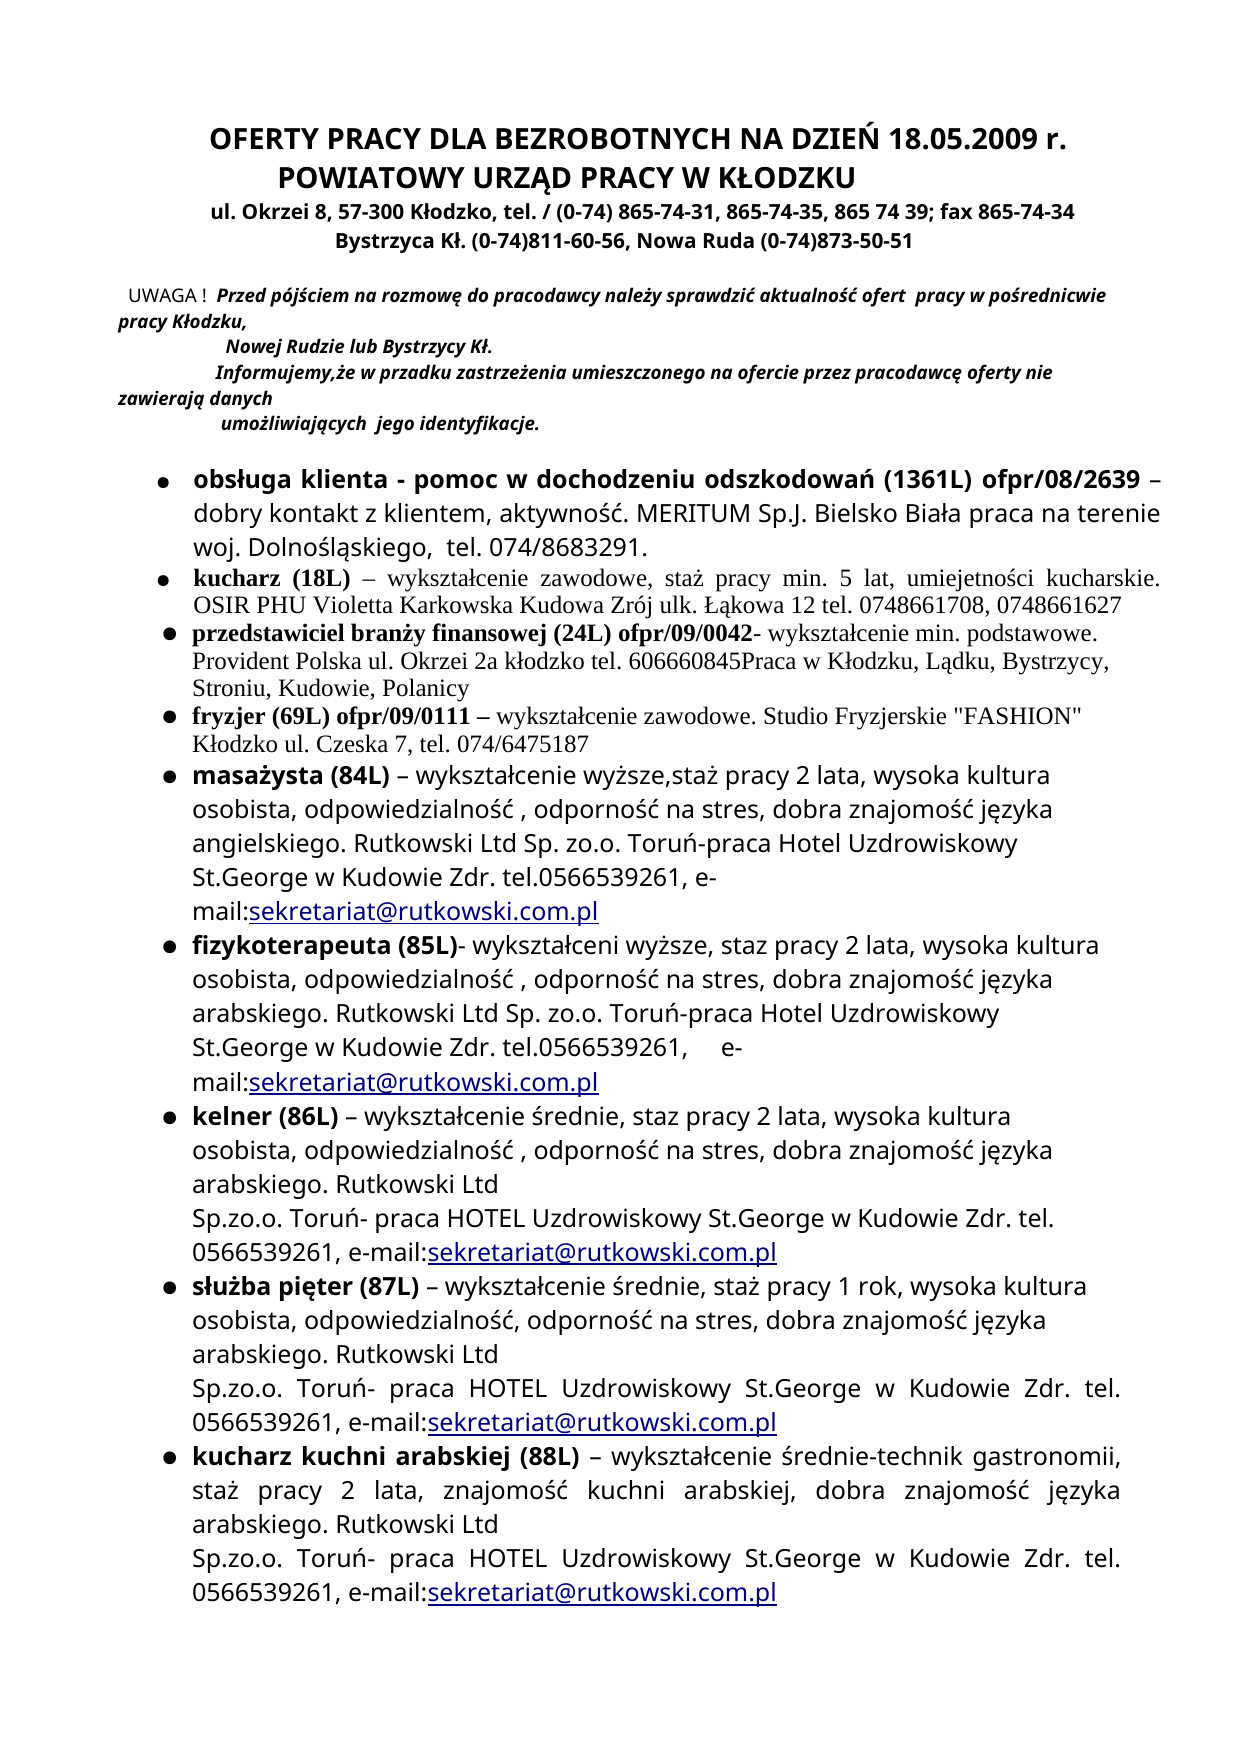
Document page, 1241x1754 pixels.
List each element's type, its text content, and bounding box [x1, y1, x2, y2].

list Sp.zo.o. Toruń- praca HOTEL Uzdrowiskowy St.George w Kudowie Zdr. tel. 0566539261, e-mail:sekretariat@rutkowski.com.pl [162, 1200, 1122, 1268]
list kucharz kuchni arabskiej (88L) – wykształcenie średnie-technik gastronomii, staż pracy 2 lata, znajomość kuchni arabskiej, dobra znajomość języka arabskiego. Rutkowski Ltd [162, 1439, 1122, 1541]
list masażysta (84L) – wykształcenie wyższe,staż pracy 2 lata, wysoka kultura osobista, odpowiedzialność , odporność na stres, dobra znajomość języka angielskiego. Rutkowski Ltd Sp. zo.o. Toruń-praca Hotel Uzdrowiskowy St.George w Kudowie Zdr. tel.0566539261, e-mail:sekretariat@rutkowski.com.pl [162, 758, 1122, 928]
text umożliwiających jego identyfikacje. [118, 410, 1122, 436]
list kucharz (18L) – wykształcenie zawodowe, staż pracy min. 5 lat, umiejetności kucharskie. OSIR PHU Violetta Karkowska Kudowa Zrój ulk. Łąkowa 12 tel. 0748661708, 0748661627 [156, 564, 1162, 619]
text OFERTY PRACY DLA BEZROBOTNYCH NA DZIEŃ 18.05.2009 r. [118, 118, 1122, 158]
list obsługa klienta - pomoc w dochodzeniu odszkodowań (1361L) ofpr/08/2639 – dobry kontakt z klientem, aktywność. MERITUM Sp.J. Bielsko Biała praca na terenie woj. Dolnośląskiego, tel. 074/8683291. [156, 461, 1162, 564]
list służba pięter (87L) – wykształcenie średnie, staż pracy 1 rok, wysoka kultura osobista, odpowiedzialność, odporność na stres, dobra znajomość języka arabskiego. Rutkowski Ltd [162, 1268, 1122, 1371]
list przedstawiciel branży finansowej (24L) ofpr/09/0042- wykształcenie min. podstawowe. Provident Polska ul. Okrzei 2a kłodzko tel. 606660845Praca w Kłodzku, Lądku, Bystrzycy, Stroniu, Kudowie, Polanicy [162, 619, 1122, 702]
text Bystrzyca Kł. (0-74)811-60-56, Nowa Ruda (0-74)873-50-51 [118, 226, 1122, 254]
list fizykoterapeuta (85L)- wykształceni wyższe, staz pracy 2 lata, wysoka kultura osobista, odpowiedzialność , odporność na stres, dobra znajomość języka arabskiego. Rutkowski Ltd Sp. zo.o. Toruń-praca Hotel Uzdrowiskowy St.George w Kudowie Zdr. tel.0566539261, e-mail:sekretariat@rutkowski.com.pl [162, 928, 1122, 1098]
text Nowej Rudzie lub Bystrzycy Kł. [118, 334, 1122, 359]
text UWAGA ! Przed pójściem na rozmowę do pracodawcy należy sprawdzić aktualność ofert pracy w pośrednicwie pracy Kłodzku, [118, 283, 1122, 334]
list Sp.zo.o. Toruń- praca HOTEL Uzdrowiskowy St.George w Kudowie Zdr. tel. 0566539261, e-mail:sekretariat@rutkowski.com.pl [162, 1541, 1122, 1609]
list fryzjer (69L) ofpr/09/0111 – wykształcenie zawodowe. Studio Fryzjerskie "FASHION" Kłodzko ul. Czeska 7, tel. 074/6475187 [162, 702, 1122, 758]
text Informujemy,że w przadku zastrzeżenia umieszczonego na ofercie przez pracodawcę oferty nie zawierają danych [118, 359, 1122, 410]
list kelner (86L) – wykształcenie średnie, staz pracy 2 lata, wysoka kultura osobista, odpowiedzialność , odporność na stres, dobra znajomość języka arabskiego. Rutkowski Ltd [162, 1098, 1122, 1200]
text POWIATOWY URZĄD PRACY W KŁODZKU [118, 158, 1122, 197]
text ul. Okrzei 8, 57-300 Kłodzko, tel. / (0-74) 865-74-31, 865-74-35, 865 74 39; fax 865-74-34 [118, 197, 1122, 226]
list Sp.zo.o. Toruń- praca HOTEL Uzdrowiskowy St.George w Kudowie Zdr. tel. 0566539261, e-mail:sekretariat@rutkowski.com.pl [162, 1371, 1122, 1439]
